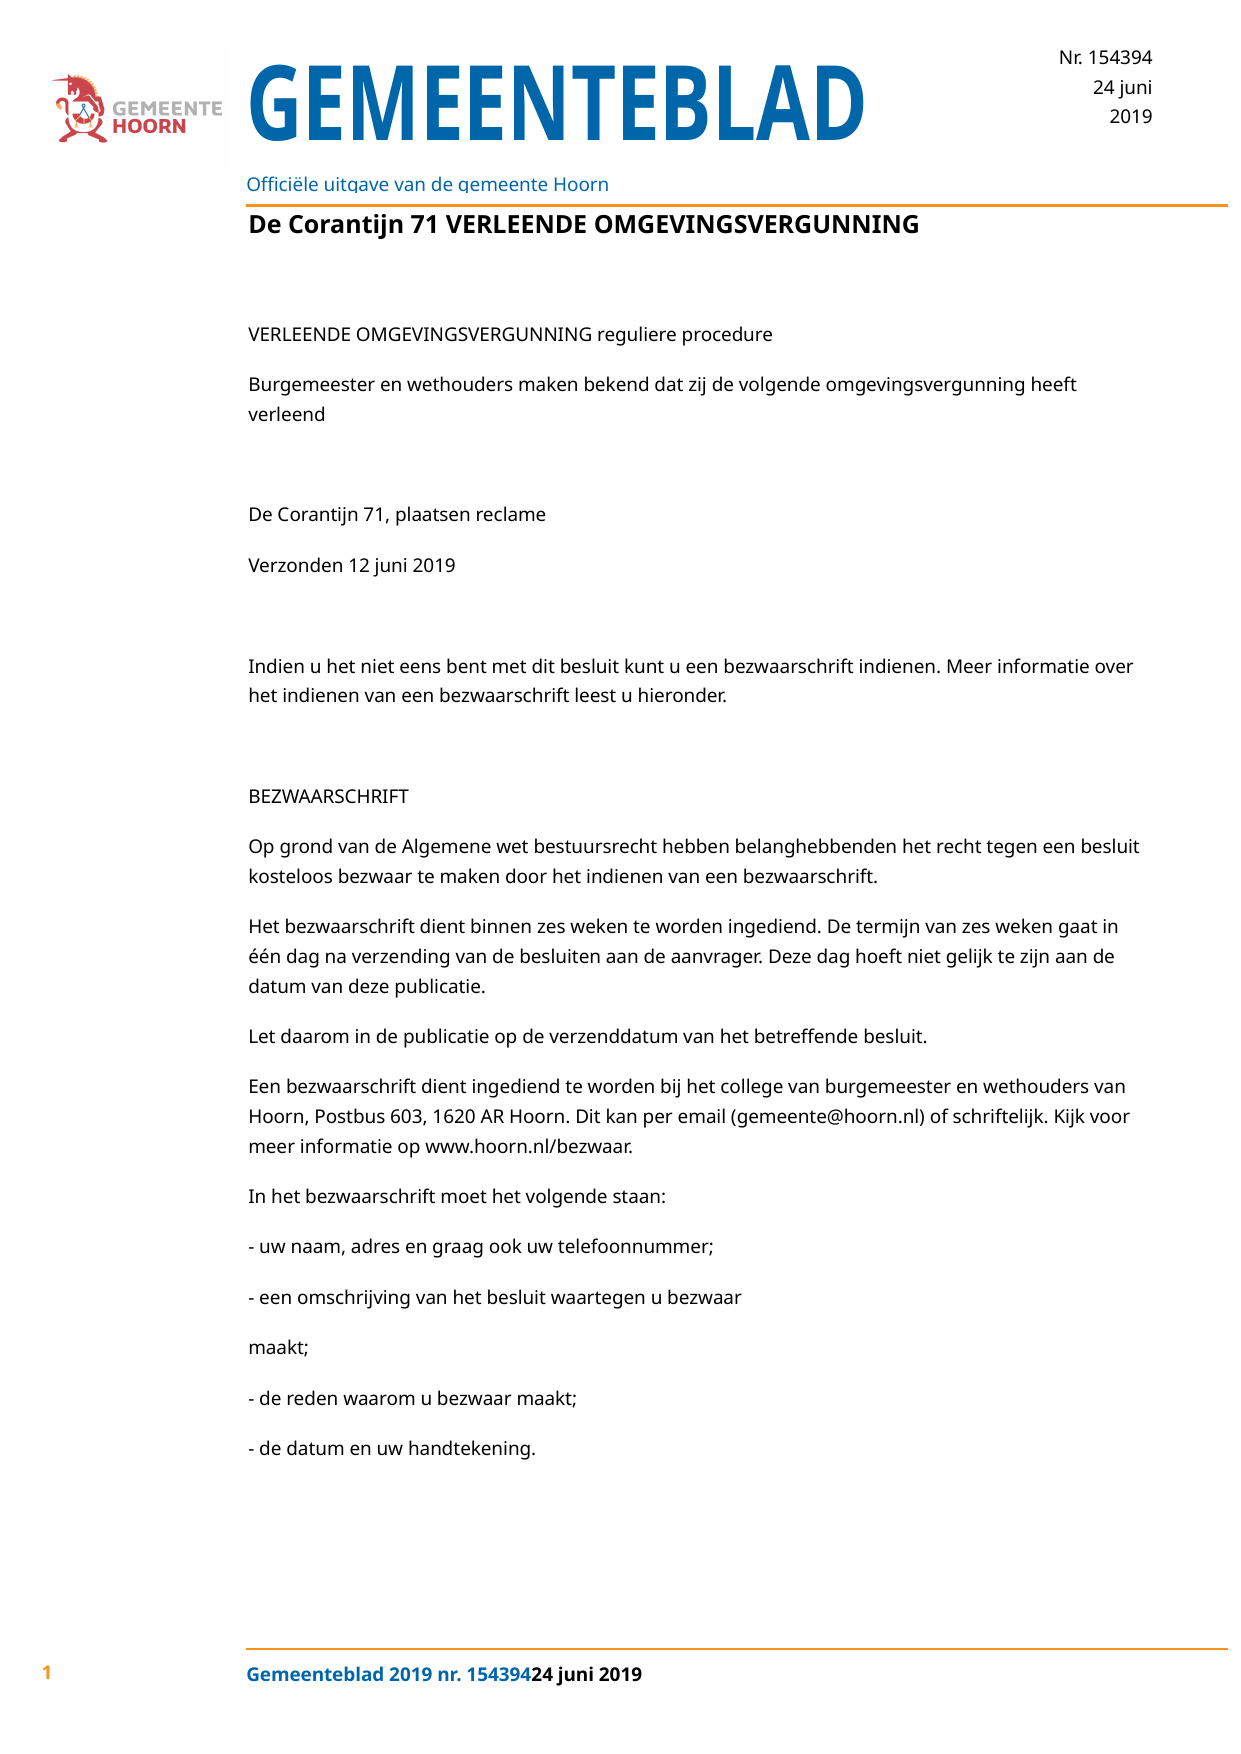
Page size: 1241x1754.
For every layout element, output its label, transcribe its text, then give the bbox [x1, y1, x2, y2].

text Burgemeester en wethouders maken bekend dat zij de volgende omgevingsvergunning heeft verleend [248, 371, 1152, 426]
text In het bezwaarschrift moet het volgende staan: [248, 1183, 1152, 1209]
text - uw naam, adres en graag ook uw telefoonnummer; [248, 1234, 1152, 1259]
text De Corantijn 71 VERLEENDE OMGEVINGSVERGUNNING [248, 207, 1152, 241]
text Let daarom in de publicatie op de verzenddatum van het betreffende besluit. [248, 1023, 1152, 1049]
text BEZWAARSCHRIFT [248, 783, 1152, 809]
text Indien u het niet eens bent met dit besluit kunt u een bezwaarschrift indienen. Meer informatie over het indienen van een bezwaarschrift leest u hieronder. [248, 653, 1152, 708]
text - de datum en uw handtekening. [248, 1435, 1152, 1461]
text - de reden waarom u bezwaar maakt; [248, 1385, 1152, 1411]
text Verzonden 12 juni 2019 [248, 552, 1152, 578]
text maakt; [248, 1334, 1152, 1360]
text VERLEENDE OMGEVINGSVERGUNNING reguliere procedure [248, 321, 1152, 346]
text Op grond van de Algemene wet bestuursrecht hebben belanghebbenden het recht tegen een besluit kosteloos bezwaar te maken door het indienen van een bezwaarschrift. [248, 834, 1152, 889]
text De Corantijn 71, plaatsen reclame [248, 502, 1152, 527]
text Een bezwaarschrift dient ingediend te worden bij het college van burgemeester en wethouders van Hoorn, Postbus 603, 1620 AR Hoorn. Dit kan per email (gemeente@hoorn.nl) of schriftelijk. Kijk voor meer informatie op www.hoorn.nl/bezwaar. [248, 1074, 1152, 1158]
text Het bezwaarschrift dient binnen zes weken te worden ingediend. De termijn van zes weken gaat in één dag na verzending van de besluiten aan de aanvrager. Deze dag hoeft niet gelijk te zijn aan de datum van deze publicatie. [248, 914, 1152, 998]
text - een omschrijving van het besluit waartegen u bezwaar [248, 1284, 1152, 1310]
picture [41, 47, 231, 172]
